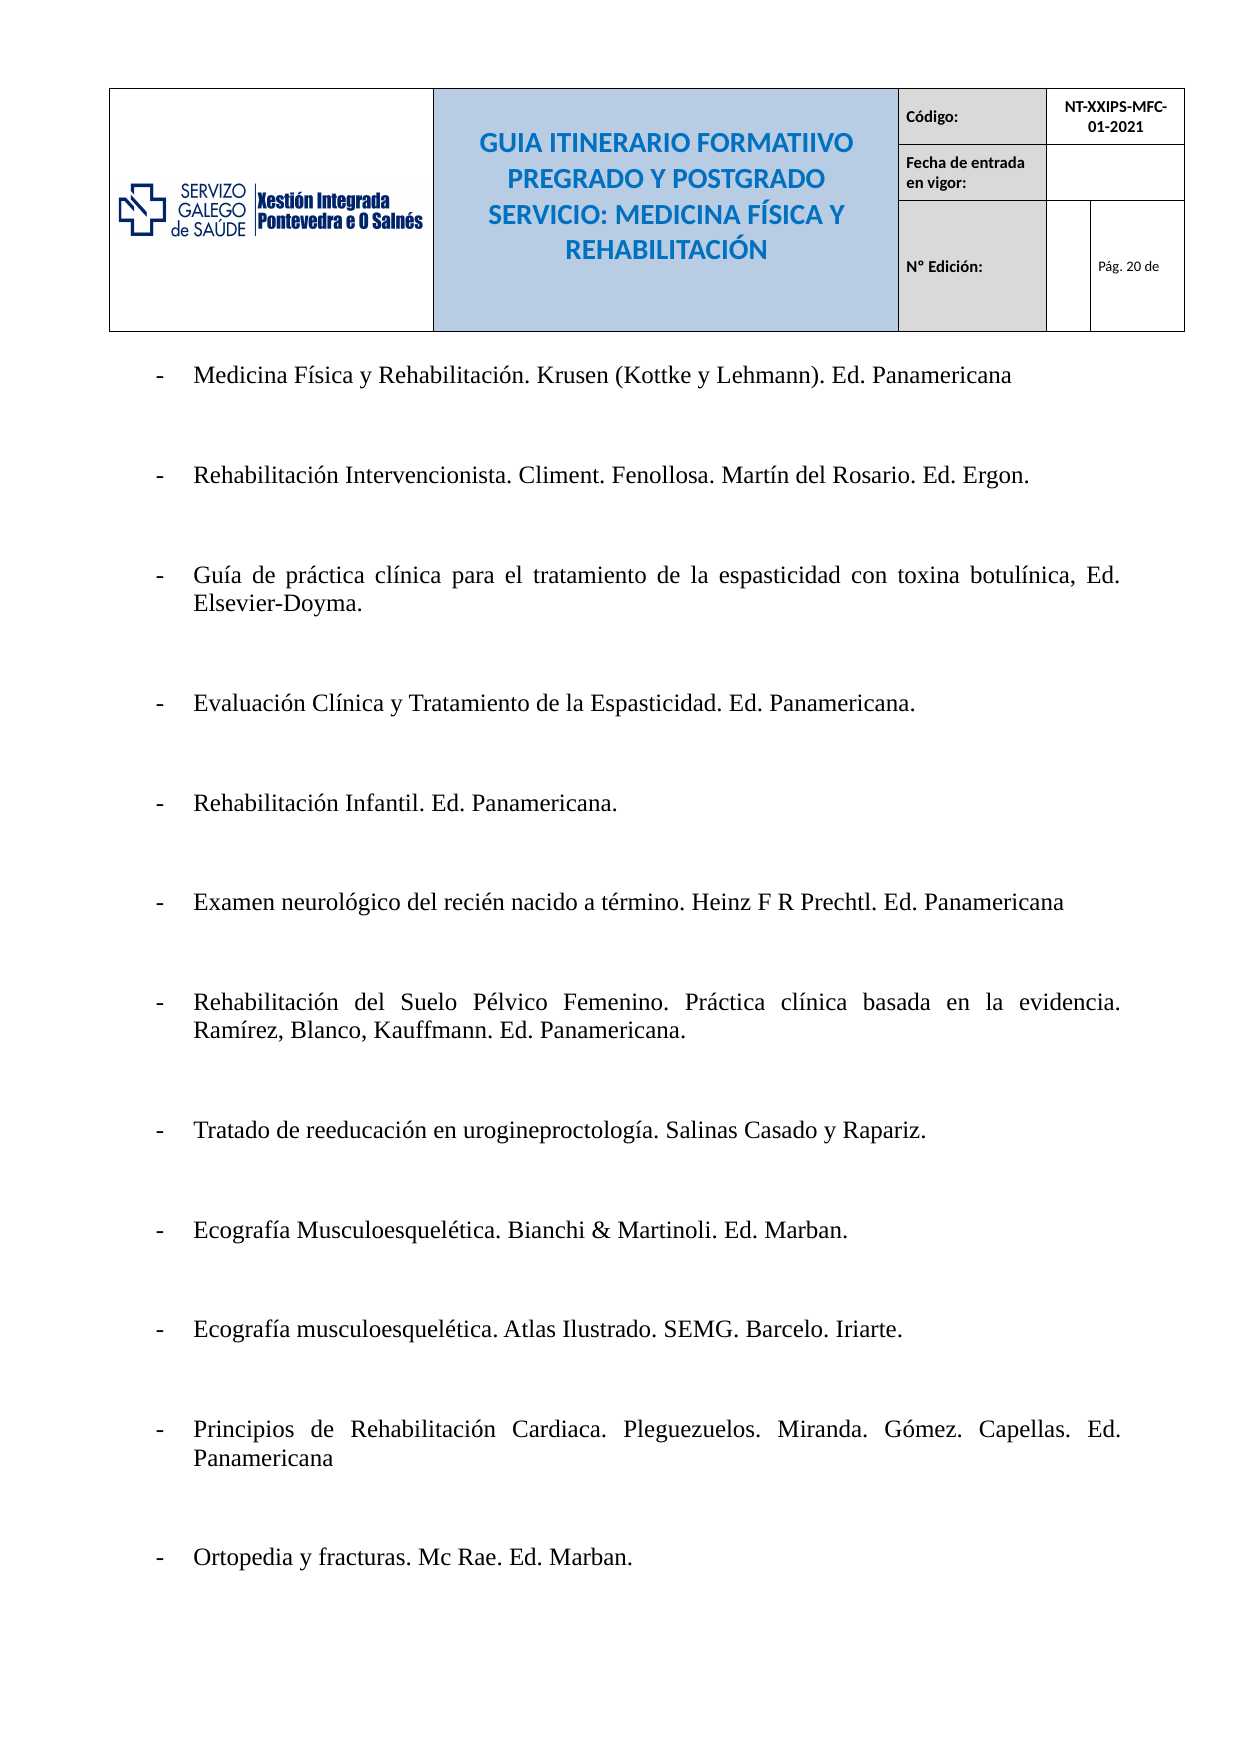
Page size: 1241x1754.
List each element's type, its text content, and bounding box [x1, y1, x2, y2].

list Evaluación Clínica y Tratamiento de la Espasticidad. Ed. Panamericana. [156, 688, 1122, 717]
list Guía de práctica clínica para el tratamiento de la espasticidad con toxina botulínica, Ed. Elsevier-Doyma. [156, 560, 1122, 617]
list Principios de Rehabilitación Cardiaca. Pleguezuelos. Miranda. Gómez. Capellas. Ed. Panamericana [156, 1414, 1122, 1471]
list Ecografía musculoesquelética. Atlas Ilustrado. SEMG. Barcelo. Iriarte. [156, 1314, 1122, 1343]
list Ortopedia y fracturas. Mc Rae. Ed. Marban. [156, 1542, 1122, 1571]
list Examen neurológico del recién nacido a término. Heinz F R Prechtl. Ed. Panamericana [156, 887, 1122, 916]
list Ecografía Musculoesquelética. Bianchi & Martinoli. Ed. Marban. [156, 1215, 1122, 1243]
list Medicina Física y Rehabilitación. Krusen (Kottke y Lehmann). Ed. Panamericana [156, 361, 1122, 389]
list Rehabilitación del Suelo Pélvico Femenino. Práctica clínica basada en la evidencia. Ramírez, Blanco, Kauffmann. Ed. Panamericana. [156, 987, 1122, 1044]
list Rehabilitación Intervencionista. Climent. Fenollosa. Martín del Rosario. Ed. Ergon. [156, 460, 1122, 489]
picture [118, 183, 425, 237]
list Rehabilitación Infantil. Ed. Panamericana. [156, 788, 1122, 816]
list Tratado de reeducación en urogineproctología. Salinas Casado y Rapariz. [156, 1115, 1122, 1144]
